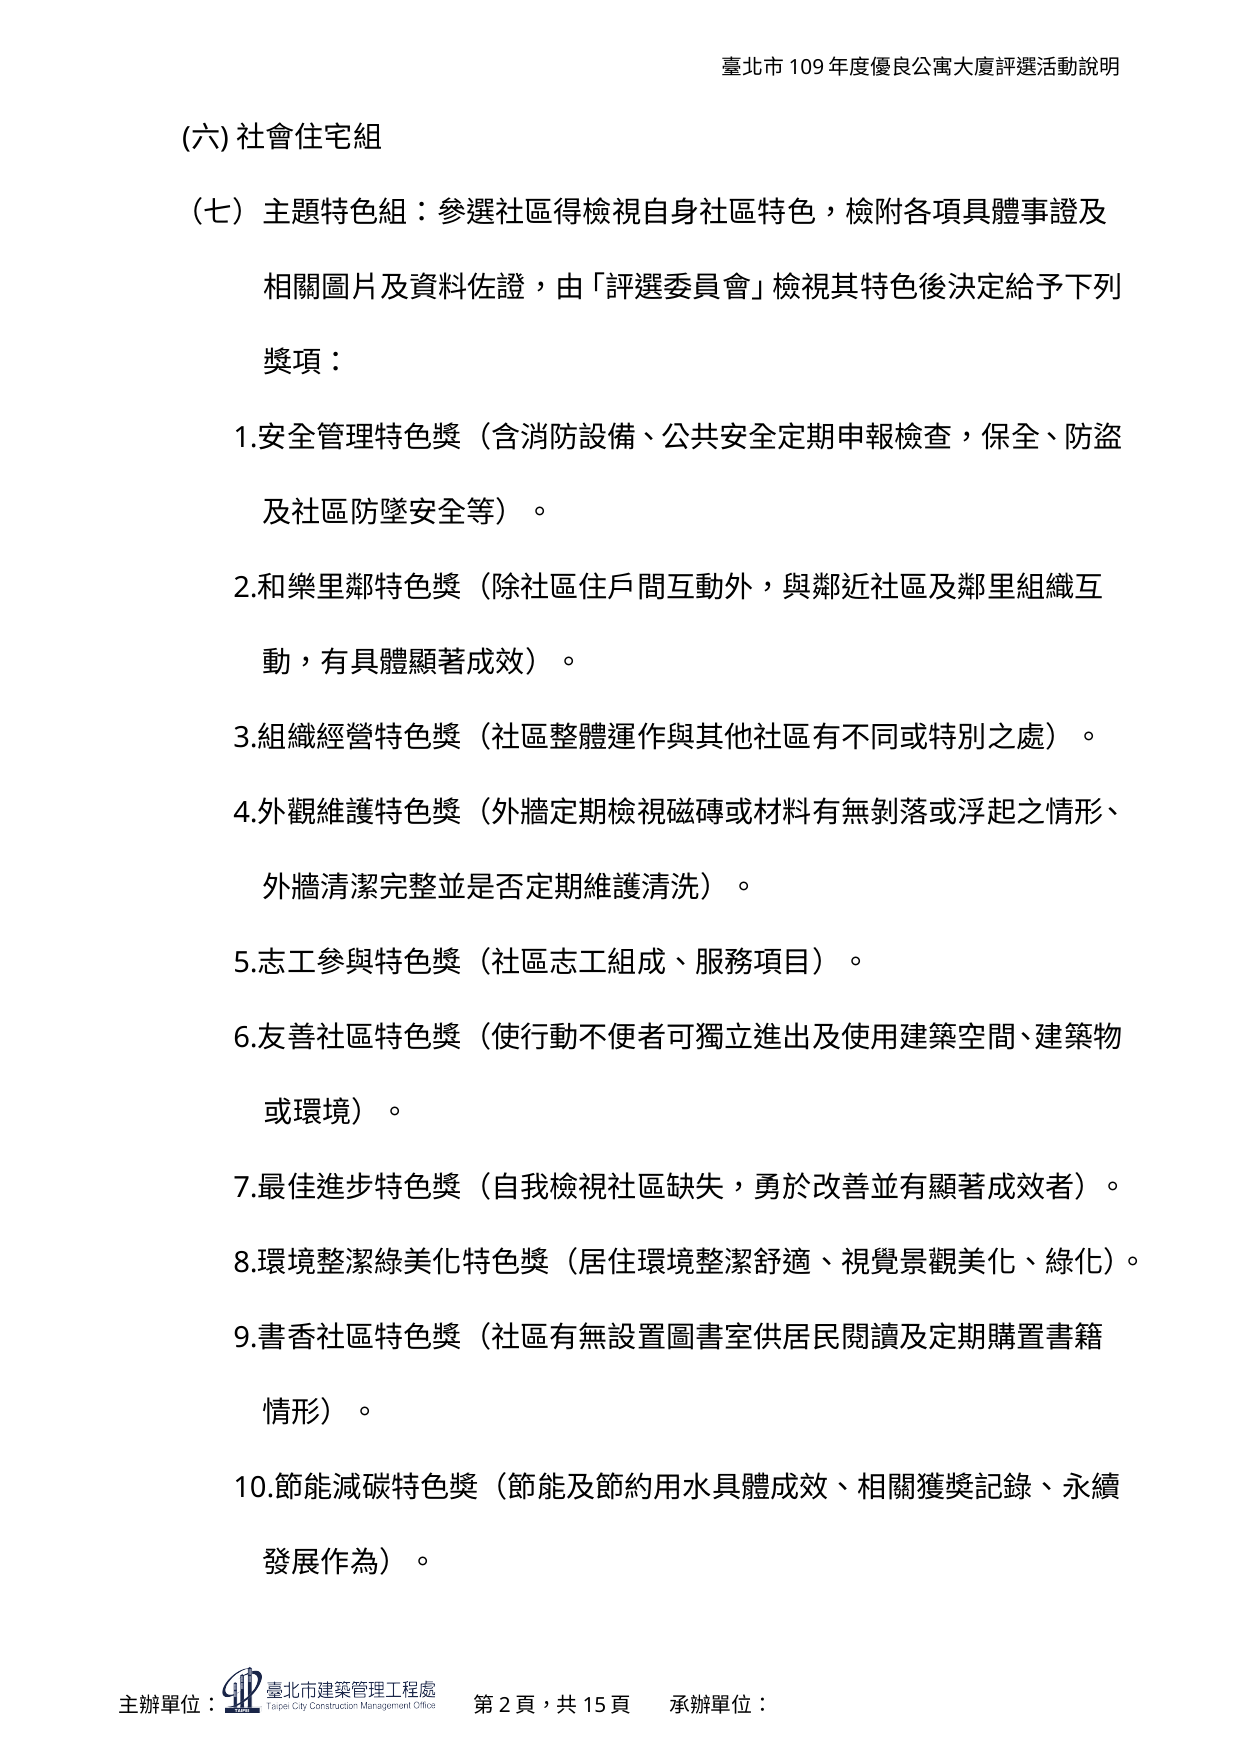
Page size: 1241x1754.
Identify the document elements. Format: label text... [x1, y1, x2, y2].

text 10.節能減碳特色奬（節能及節約用水具體成效、相關獲奬記錄、永續發展作為）。 [233, 1448, 1122, 1598]
text 5.志工參與特色獎（社區志工組成、服務項目）。 [233, 923, 1122, 998]
text （七）主題特色組：參選社區得檢視自身社區特色，檢附各項具體事證及相關圖片及資料佐證，由「評選委員會」檢視其特色後決定給予下列獎項： [174, 173, 1122, 398]
text 3.組織經營特色獎（社區整體運作與其他社區有不同或特別之處）。 [233, 698, 1122, 773]
picture [222, 1665, 436, 1713]
text 9.書香社區特色獎（社區有無設置圖書室供居民閱讀及定期購置書籍情形）。 [233, 1298, 1122, 1448]
text 2.和樂里鄰特色獎（除社區住戶間互動外，與鄰近社區及鄰里組織互動，有具體顯著成效）。 [233, 548, 1122, 698]
text 7.最佳進步特色獎（自我檢視社區缺失，勇於改善並有顯著成效者）。 [233, 1148, 1122, 1223]
text 4.外觀維護特色獎（外牆定期檢視磁磚或材料有無剝落或浮起之情形、外牆清潔完整並是否定期維護清洗）。 [233, 773, 1122, 923]
text (六) 社會住宅組 [174, 98, 1122, 173]
text 8.環境整潔綠美化特色獎（居住環境整潔舒適、視覺景觀美化、綠化）。 [233, 1223, 1122, 1298]
text 1.安全管理特色獎（含消防設備、公共安全定期申報檢查，保全、防盜及社區防墜安全等）。 [233, 398, 1122, 548]
text 6.友善社區特色獎（使行動不便者可獨立進出及使用建築空間、建築物或環境）。 [233, 998, 1122, 1148]
